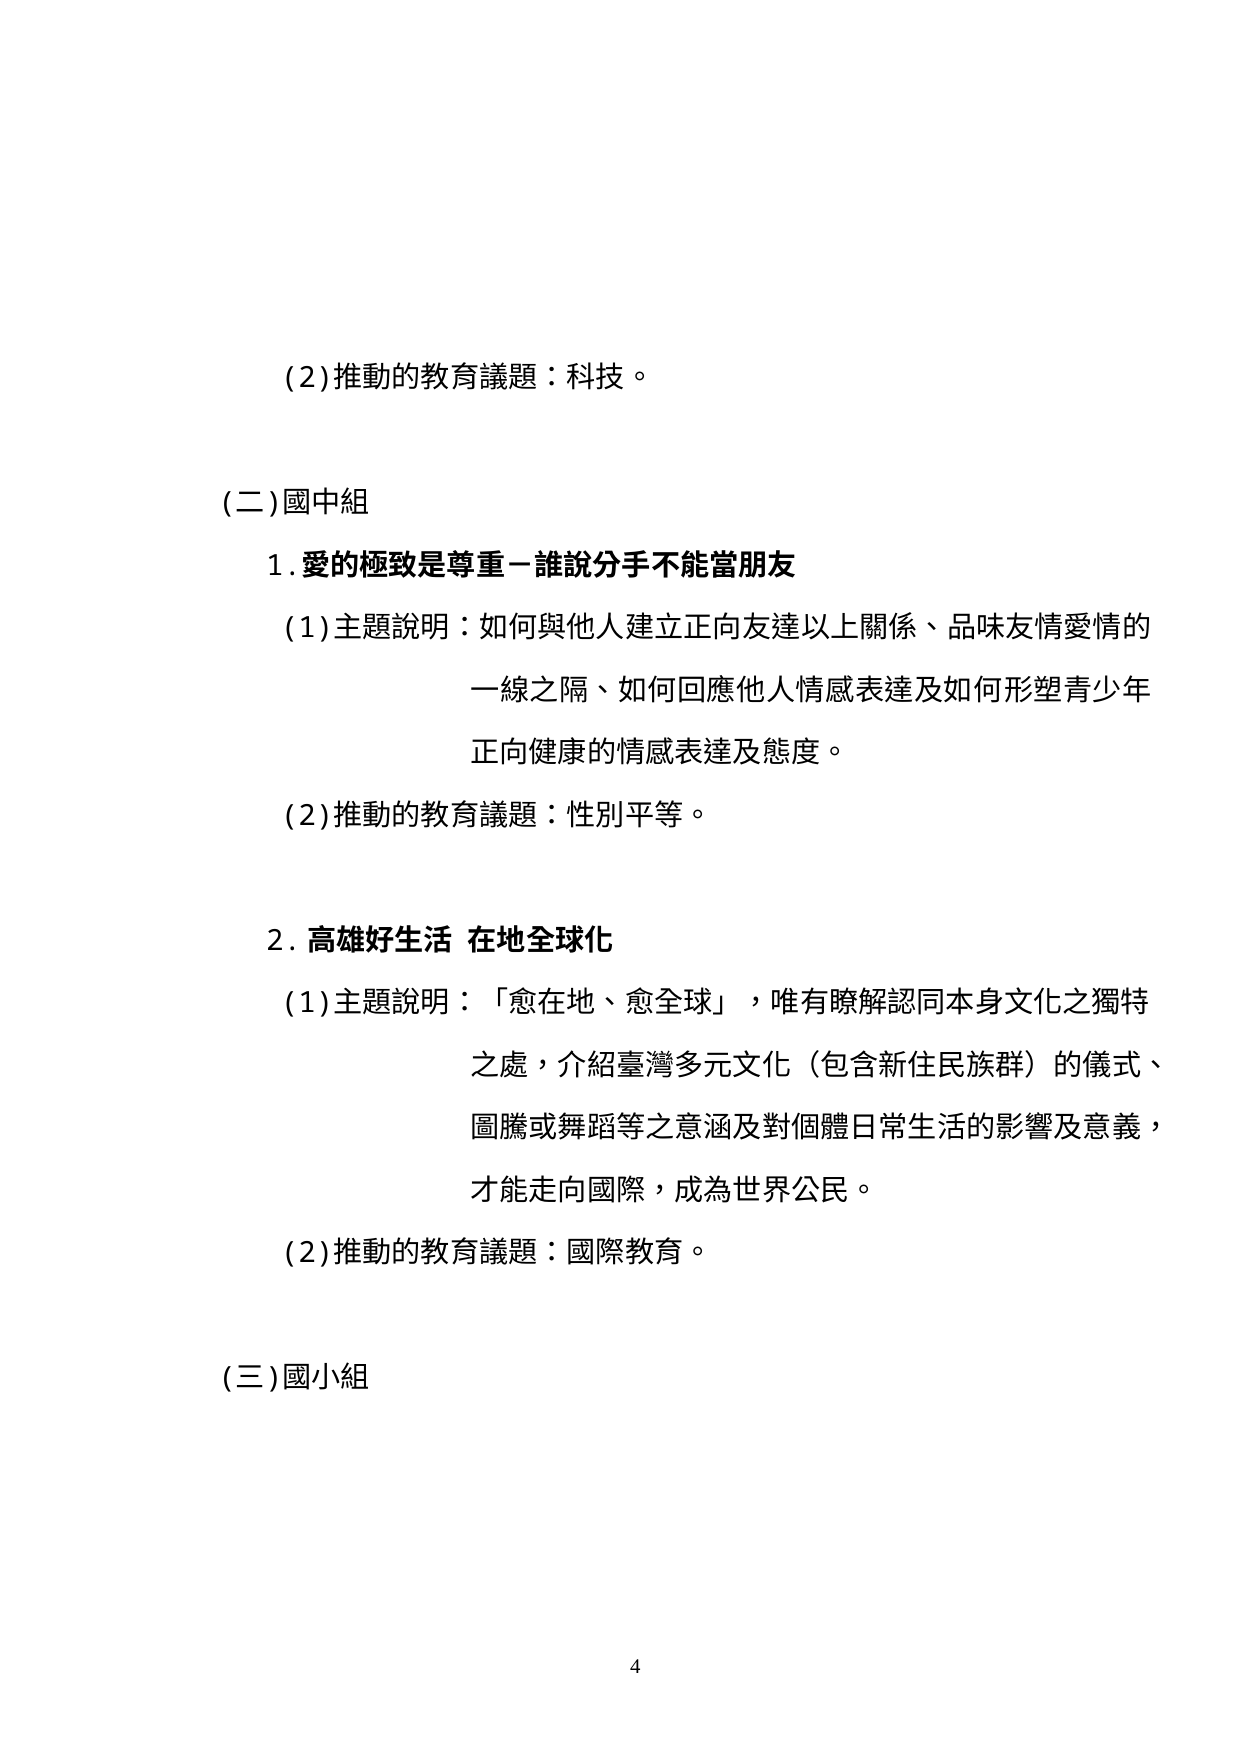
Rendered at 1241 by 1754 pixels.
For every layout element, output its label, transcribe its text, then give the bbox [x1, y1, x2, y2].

text 1.愛的極致是尊重－誰說分手不能當朋友 [266, 521, 1152, 583]
text (二)國中組 [218, 458, 1152, 521]
text (2)推動的教育議題：國際教育。 [281, 1208, 1152, 1271]
text (1)主題說明：如何與他人建立正向友達以上關係、品味友情愛情的一線之隔、如何回應他人情感表達及如何形塑青少年正向健康的情感表達及態度。 [281, 583, 1152, 771]
text 2. 高雄好生活 在地全球化 [266, 896, 1152, 958]
text (三)國小組 [218, 1333, 1152, 1396]
text (2)推動的教育議題：性別平等。 [281, 771, 1152, 833]
text (2)推動的教育議題：科技。 [281, 333, 1152, 396]
text (1)主題說明：「愈在地、愈全球」，唯有瞭解認同本身文化之獨特之處，介紹臺灣多元文化（包含新住民族群）的儀式、圖騰或舞蹈等之意涵及對個體日常生活的影響及意義，才能走向國際，成為世界公民。 [281, 958, 1152, 1208]
